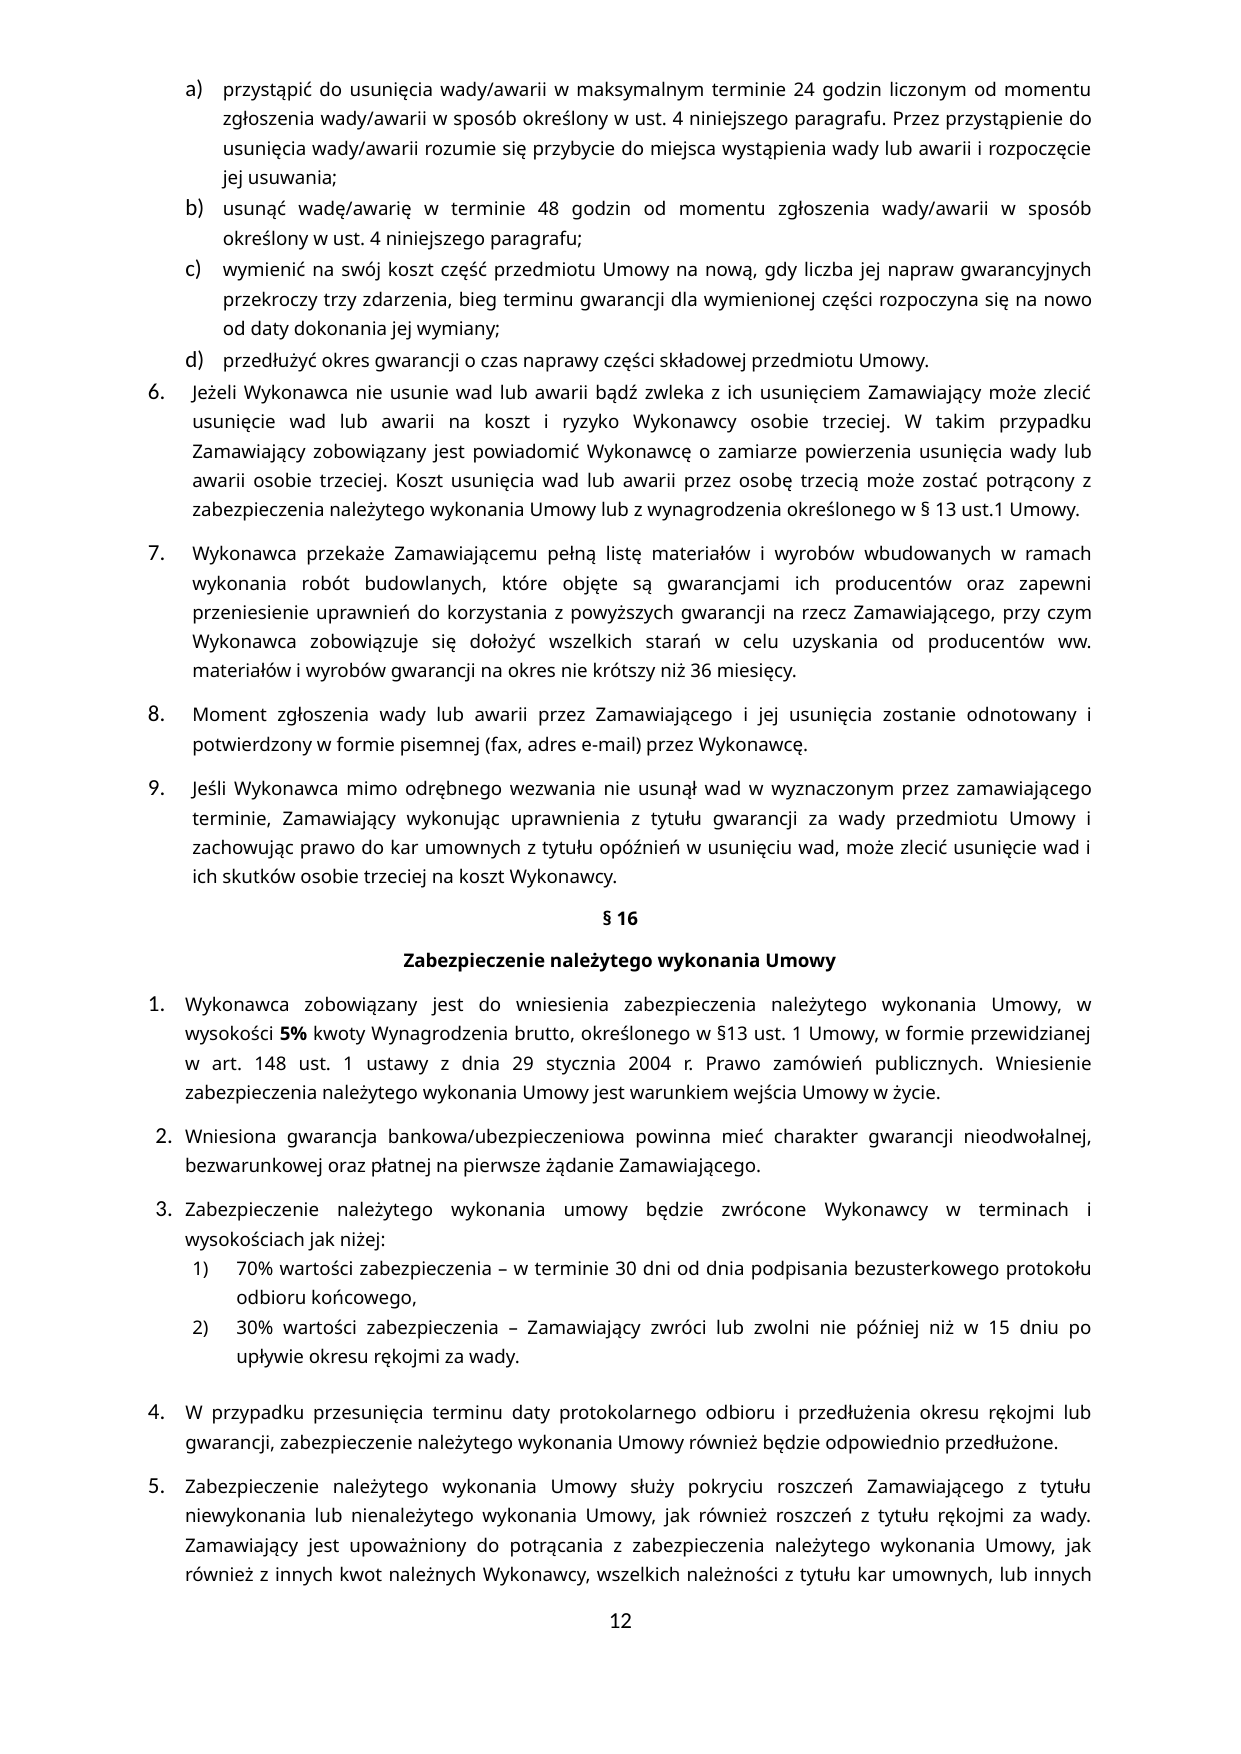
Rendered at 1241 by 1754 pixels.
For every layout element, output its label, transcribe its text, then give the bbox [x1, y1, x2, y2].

text Zabezpieczenie należytego wykonania Umowy [148, 947, 1092, 972]
list Wykonawca przekaże Zamawiającemu pełną listę materiałów i wyrobów wbudowanych w ramach wykonania robót budowlanych, które objęte są gwarancjami ich producentów oraz zapewni przeniesienie uprawnień do korzystania z powyższych gwarancji na rzecz Zamawiającego, przy czym Wykonawca zobowiązuje się dołożyć wszelkich starań w celu uzyskania od producentów ww. materiałów i wyrobów gwarancji na okres nie krótszy niż 36 miesięcy. [148, 538, 1093, 683]
list wymienić na swój koszt część przedmiotu Umowy na nową, gdy liczba jej napraw gwarancyjnych przekroczy trzy zdarzenia, bieg terminu gwarancji dla wymienionej części rozpoczyna się na nowo od daty dokonania jej wymiany; [185, 254, 1093, 341]
list usunąć wadę/awarię w terminie 48 godzin od momentu zgłoszenia wady/awarii w sposób określony w ust. 4 niniejszego paragrafu; [185, 193, 1093, 251]
text 1) 70% wartości zabezpieczenia – w terminie 30 dni od dnia podpisania bezusterkowego protokołu odbioru końcowego, [192, 1255, 1093, 1310]
list Jeżeli Wykonawca nie usunie wad lub awarii bądź zwleka z ich usunięciem Zamawiający może zlecić usunięcie wad lub awarii na koszt i ryzyko Wykonawcy osobie trzeciej. W takim przypadku Zamawiający zobowiązany jest powiadomić Wykonawcę o zamiarze powierzenia usunięcia wady lub awarii osobie trzeciej. Koszt usunięcia wad lub awarii przez osobę trzecią może zostać potrącony z zabezpieczenia należytego wykonania Umowy lub z wynagrodzenia określonego w § 13 ust.1 Umowy. [148, 377, 1093, 522]
list Jeśli Wykonawca mimo odrębnego wezwania nie usunął wad w wyznaczonym przez zamawiającego terminie, Zamawiający wykonując uprawnienia z tytułu gwarancji za wady przedmiotu Umowy i zachowując prawo do kar umownych z tytułu opóźnień w usunięciu wad, może zlecić usunięcie wad i ich skutków osobie trzeciej na koszt Wykonawcy. [148, 773, 1093, 889]
text § 16 [148, 905, 1093, 931]
list Moment zgłoszenia wady lub awarii przez Zamawiającego i jej usunięcia zostanie odnotowany i potwierdzony w formie pisemnej (fax, adres e-mail) przez Wykonawcę. [148, 699, 1093, 757]
list przedłużyć okres gwarancji o czas naprawy części składowej przedmiotu Umowy. [185, 345, 1093, 373]
list W przypadku przesunięcia terminu daty protokolarnego odbioru i przedłużenia okresu rękojmi lub gwarancji, zabezpieczenie należytego wykonania Umowy również będzie odpowiednio przedłużone. [148, 1397, 1093, 1455]
list Zabezpieczenie należytego wykonania umowy będzie zwrócone Wykonawcy w terminach i wysokościach jak niżej: [155, 1194, 1093, 1252]
text 2) 30% wartości zabezpieczenia – Zamawiający zwróci lub zwolni nie później niż w 15 dniu po upływie okresu rękojmi za wady. [192, 1314, 1093, 1369]
list Wniesiona gwarancja bankowa/ubezpieczeniowa powinna mieć charakter gwarancji nieodwołalnej, bezwarunkowej oraz płatnej na pierwsze żądanie Zamawiającego. [155, 1121, 1093, 1178]
list Zabezpieczenie należytego wykonania Umowy służy pokryciu roszczeń Zamawiającego z tytułu niewykonania lub nienależytego wykonania Umowy, jak również roszczeń z tytułu rękojmi za wady. Zamawiający jest upoważniony do potrącania z zabezpieczenia należytego wykonania Umowy, jak również z innych kwot należnych Wykonawcy, wszelkich należności z tytułu kar umownych, lub innych [148, 1471, 1093, 1587]
list Wykonawca zobowiązany jest do wniesienia zabezpieczenia należytego wykonania Umowy, w wysokości 5% kwoty Wynagrodzenia brutto, określonego w §13 ust. 1 Umowy, w formie przewidzianej w art. 148 ust. 1 ustawy z dnia 29 stycznia 2004 r. Prawo zamówień publicznych. Wniesienie zabezpieczenia należytego wykonania Umowy jest warunkiem wejścia Umowy w życie. [148, 989, 1093, 1104]
list przystąpić do usunięcia wady/awarii w maksymalnym terminie 24 godzin liczonym od momentu zgłoszenia wady/awarii w sposób określony w ust. 4 niniejszego paragrafu. Przez przystąpienie do usunięcia wady/awarii rozumie się przybycie do miejsca wystąpienia wady lub awarii i rozpoczęcie jej usuwania; [185, 74, 1093, 189]
